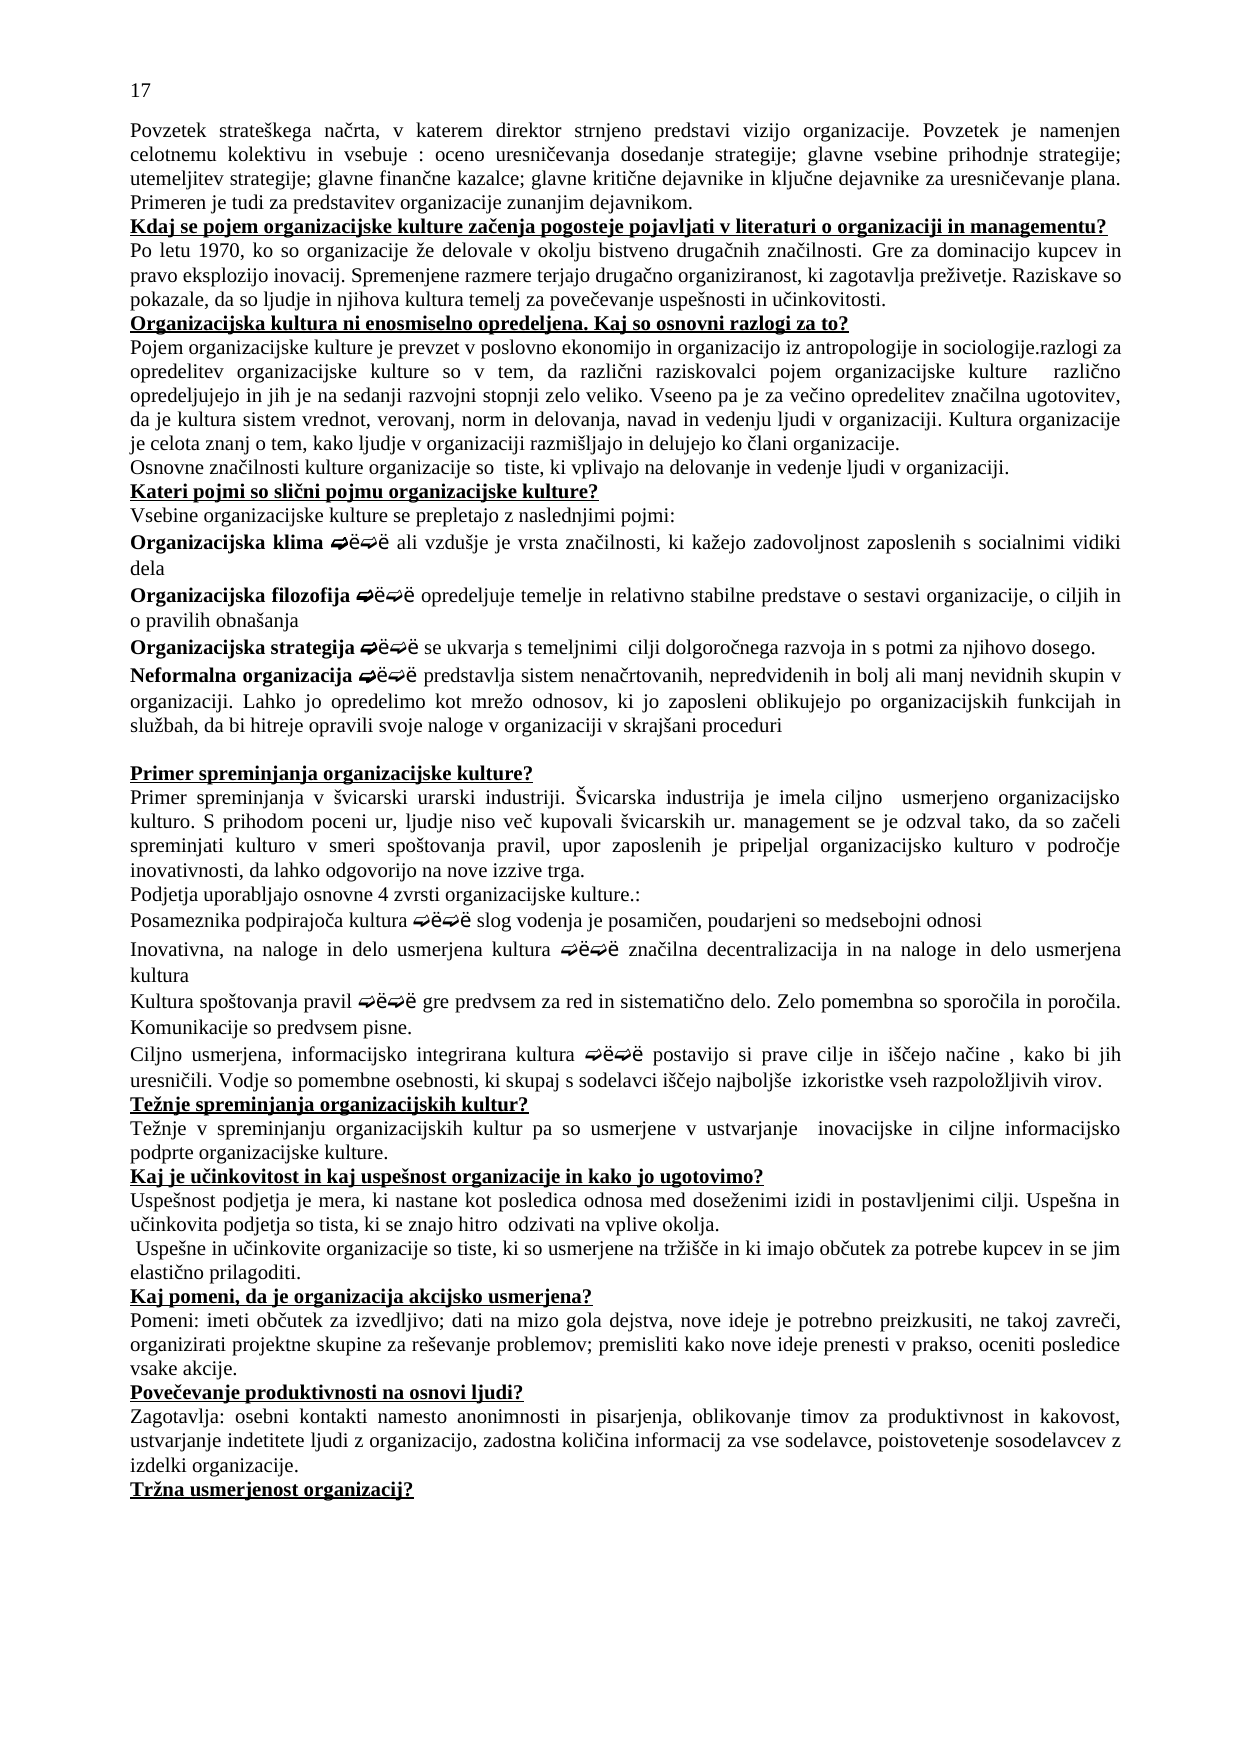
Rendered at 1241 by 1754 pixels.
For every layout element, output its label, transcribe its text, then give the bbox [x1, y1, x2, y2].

text Organizacijska kultura ni enosmiselno opredeljena. Kaj so osnovni razlogi za to? [130, 311, 1122, 335]
text Uspešnost podjetja je mera, ki nastane kot posledica odnosa med doseženimi izidi in postavljenimi cilji. Uspešna in učinkovita podjetja so tista, ki se znajo hitro odzivati na vplive okolja. [130, 1188, 1122, 1236]
text Osnovne značilnosti kulture organizacije so tiste, ki vplivajo na delovanje in vedenje ljudi v organizaciji. [130, 455, 1122, 479]
text Primer spreminjanja v švicarski urarski industriji. Švicarska industrija je imela ciljno usmerjeno organizacijsko kulturo. S prihodom poceni ur, ljudje niso več kupovali švicarskih ur. management se je odzval tako, da so začeli spreminjati kulturo v smeri spoštovanja pravil, upor zaposlenih je pripeljal organizacijsko kulturo v področje inovativnosti, da lahko odgovorijo na nove izzive trga. [130, 785, 1122, 882]
text Inovativna, na naloge in delo usmerjena kultura ëëëë značilna decentralizacija in na naloge in delo usmerjena kultura [130, 934, 1122, 987]
text Težnje spreminjanja organizacijskih kultur? [130, 1092, 1122, 1116]
text Po letu 1970, ko so organizacije že delovale v okolju bistveno drugačnih značilnosti. Gre za dominacijo kupcev in pravo eksplozijo inovacij. Spremenjene razmere terjajo drugačno organiziranost, ki zagotavlja preživetje. Raziskave so pokazale, da so ljudje in njihova kultura temelj za povečevanje uspešnosti in učinkovitosti. [130, 238, 1122, 311]
text Kaj je učinkovitost in kaj uspešnost organizacije in kako jo ugotovimo? [130, 1164, 1122, 1188]
text Podjetja uporabljajo osnovne 4 zvrsti organizacijske kulture.: [130, 882, 1122, 906]
text Vsebine organizacijske kulture se prepletajo z naslednjimi pojmi: [130, 503, 1122, 527]
text Zagotavlja: osebni kontakti namesto anonimnosti in pisarjenja, oblikovanje timov za produktivnost in kakovost, ustvarjanje indetitete ljudi z organizacijo, zadostna količina informacij za vse sodelavce, poistovetenje sosodelavcev z izdelki organizacije. [130, 1404, 1122, 1477]
text Povzetek strateškega načrta, v katerem direktor strnjeno predstavi vizijo organizacije. Povzetek je namenjen celotnemu kolektivu in vsebuje : oceno uresničevanja dosedanje strategije; glavne vsebine prihodnje strategije; utemeljitev strategije; glavne finančne kazalce; glavne kritične dejavnike in ključne dejavnike za uresničevanje plana. Primeren je tudi za predstavitev organizacije zunanjim dejavnikom. [130, 118, 1122, 214]
text Neformalna organizacija ëëëë predstavlja sistem nenačrtovanih, nepredvidenih in bolj ali manj nevidnih skupin v organizaciji. Lahko jo opredelimo kot mrežo odnosov, ki jo zaposleni oblikujejo po organizacijskih funkcijah in službah, da bi hitreje opravili svoje naloge v organizaciji v skrajšani proceduri [130, 661, 1122, 737]
text Kateri pojmi so slični pojmu organizacijske kulture? [130, 479, 1122, 503]
text Uspešne in učinkovite organizacije so tiste, ki so usmerjene na tržišče in ki imajo občutek za potrebe kupcev in se jim elastično prilagoditi. [130, 1236, 1122, 1284]
text Kdaj se pojem organizacijske kulture začenja pogosteje pojavljati v literaturi o organizaciji in managementu? [130, 214, 1122, 238]
text Tržna usmerjenost organizacij? [130, 1477, 1122, 1501]
text Organizacijska filozofija ëëëë opredeljuje temelje in relativno stabilne predstave o sestavi organizacije, o ciljih in o pravilih obnašanja [130, 580, 1122, 632]
text Kultura spoštovanja pravil ëëëë gre predvsem za red in sistematično delo. Zelo pomembna so sporočila in poročila. Komunikacije so predvsem pisne. [130, 987, 1122, 1039]
text Organizacijska klima ëëëë ali vzdušje je vrsta značilnosti, ki kažejo zadovoljnost zaposlenih s socialnimi vidiki dela [130, 527, 1122, 580]
text Težnje v spreminjanju organizacijskih kultur pa so usmerjene v ustvarjanje inovacijske in ciljne informacijsko podprte organizacijske kulture. [130, 1116, 1122, 1164]
text Organizacijska strategija ëëëë se ukvarja s temeljnimi cilji dolgoročnega razvoja in s potmi za njihovo dosego. [130, 632, 1122, 661]
text Pomeni: imeti občutek za izvedljivo; dati na mizo gola dejstva, nove ideje je potrebno preizkusiti, ne takoj zavreči, organizirati projektne skupine za reševanje problemov; premisliti kako nove ideje prenesti v prakso, oceniti posledice vsake akcije. [130, 1308, 1122, 1380]
text Ciljno usmerjena, informacijsko integrirana kultura ëëëë postavijo si prave cilje in iščejo načine , kako bi jih uresničili. Vodje so pomembne osebnosti, ki skupaj s sodelavci iščejo najboljše izkoristke vseh razpoložljivih virov. [130, 1039, 1122, 1092]
text Primer spreminjanja organizacijske kulture? [130, 761, 1122, 785]
text Posameznika podpirajoča kultura ëëëë slog vodenja je posamičen, poudarjeni so medsebojni odnosi [130, 906, 1122, 934]
text Povečevanje produktivnosti na osnovi ljudi? [130, 1380, 1122, 1404]
text Pojem organizacijske kulture je prevzet v poslovno ekonomijo in organizacijo iz antropologije in sociologije.razlogi za opredelitev organizacijske kulture so v tem, da različni raziskovalci pojem organizacijske kulture različno opredeljujejo in jih je na sedanji razvojni stopnji zelo veliko. Vseeno pa je za večino opredelitev značilna ugotovitev, da je kultura sistem vrednot, verovanj, norm in delovanja, navad in vedenju ljudi v organizaciji. Kultura organizacije je celota znanj o tem, kako ljudje v organizaciji razmišljajo in delujejo ko člani organizacije. [130, 335, 1122, 455]
text Kaj pomeni, da je organizacija akcijsko usmerjena? [130, 1284, 1122, 1308]
